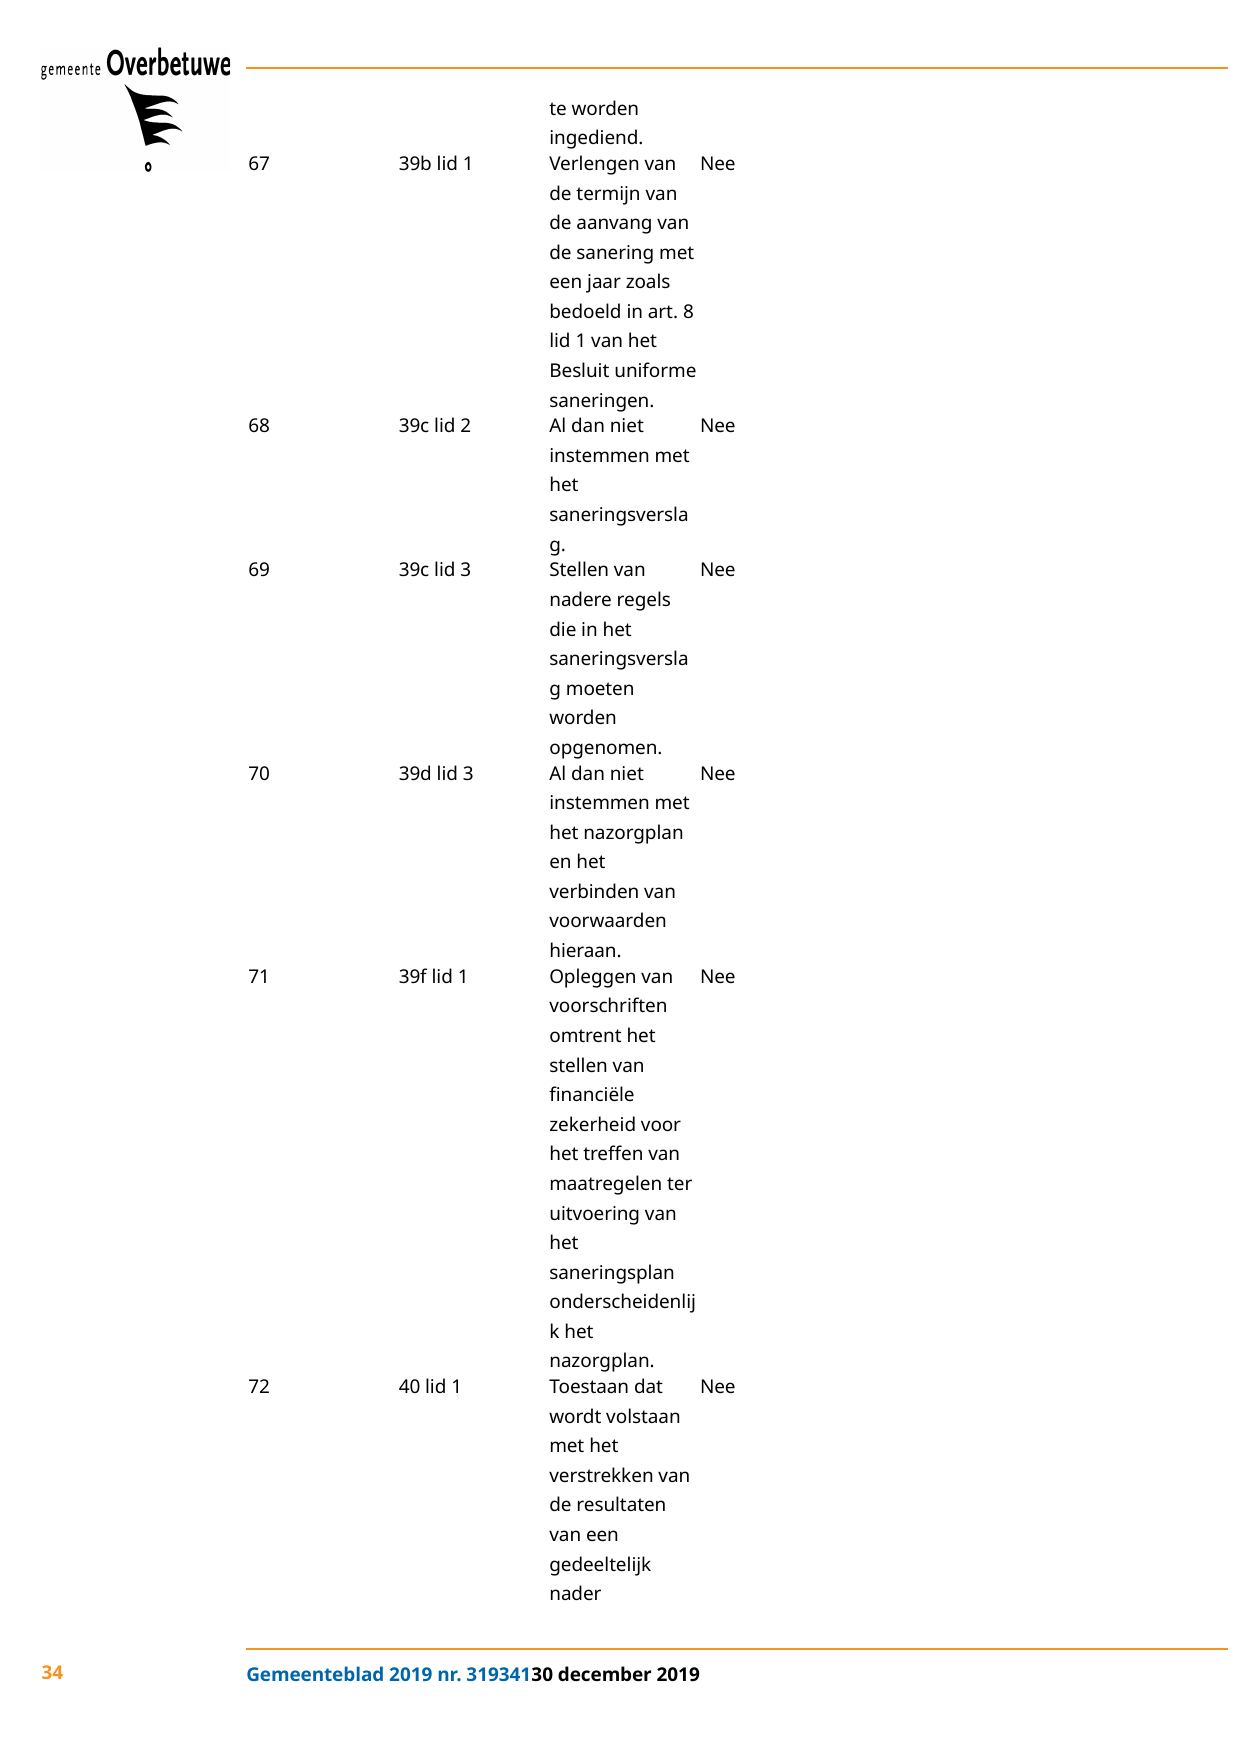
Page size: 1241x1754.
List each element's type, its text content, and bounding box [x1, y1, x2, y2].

table_cell [1001, 963, 1152, 1373]
table_cell 39c lid 3 [399, 557, 549, 760]
table_cell Nee [700, 963, 850, 1373]
table_cell Opleggen van voorschriften omtrent het stellen van financiële zekerheid voor het treffen van maatregelen ter uitvoering van het saneringsplan onderscheidenlijk het nazorgplan. [549, 963, 700, 1373]
table_cell [248, 95, 398, 150]
table_cell 39d lid 3 [399, 760, 549, 963]
table_cell Verlengen van de termijn van de aanvang van de sanering met een jaar zoals bedoeld in art. 8 lid 1 van het Besluit uniforme saneringen. [549, 150, 700, 412]
table_cell Nee [700, 413, 850, 557]
table_cell [1001, 1373, 1152, 1606]
table_cell Toestaan dat wordt volstaan met het verstrekken van de resultaten van een gedeeltelijk nader [549, 1373, 700, 1606]
table_cell [700, 95, 850, 150]
table_cell Al dan niet instemmen met het nazorgplan en het verbinden van voorwaarden hieraan. [549, 760, 700, 963]
table_cell 39f lid 1 [399, 963, 549, 1373]
table_cell [850, 150, 1001, 412]
table_cell Stellen van nadere regels die in het saneringsverslag moeten worden opgenomen. [549, 557, 700, 760]
table_cell [399, 95, 549, 150]
table_cell 69 [248, 557, 398, 760]
table_cell [850, 963, 1001, 1373]
table_cell [850, 1373, 1001, 1606]
table_cell [850, 95, 1001, 150]
table_cell 71 [248, 963, 398, 1373]
table_cell 67 [248, 150, 398, 412]
table_cell [1001, 760, 1152, 963]
table_cell Al dan niet instemmen met het saneringsverslag. [549, 413, 700, 557]
picture [41, 47, 231, 172]
table_cell 39b lid 1 [399, 150, 549, 412]
table_cell 72 [248, 1373, 398, 1606]
table_cell [1001, 95, 1152, 150]
table_cell 70 [248, 760, 398, 963]
table_cell [1001, 150, 1152, 412]
table_cell [1001, 557, 1152, 760]
table_cell [850, 760, 1001, 963]
table_cell Nee [700, 1373, 850, 1606]
table_cell 39c lid 2 [399, 413, 549, 557]
table_cell Nee [700, 760, 850, 963]
table_cell 40 lid 1 [399, 1373, 549, 1606]
table_cell Nee [700, 557, 850, 760]
table_cell [850, 413, 1001, 557]
table_cell [1001, 413, 1152, 557]
table_cell Nee [700, 150, 850, 412]
table_cell te worden ingediend. [549, 95, 700, 150]
table_cell [850, 557, 1001, 760]
table_cell 68 [248, 413, 398, 557]
